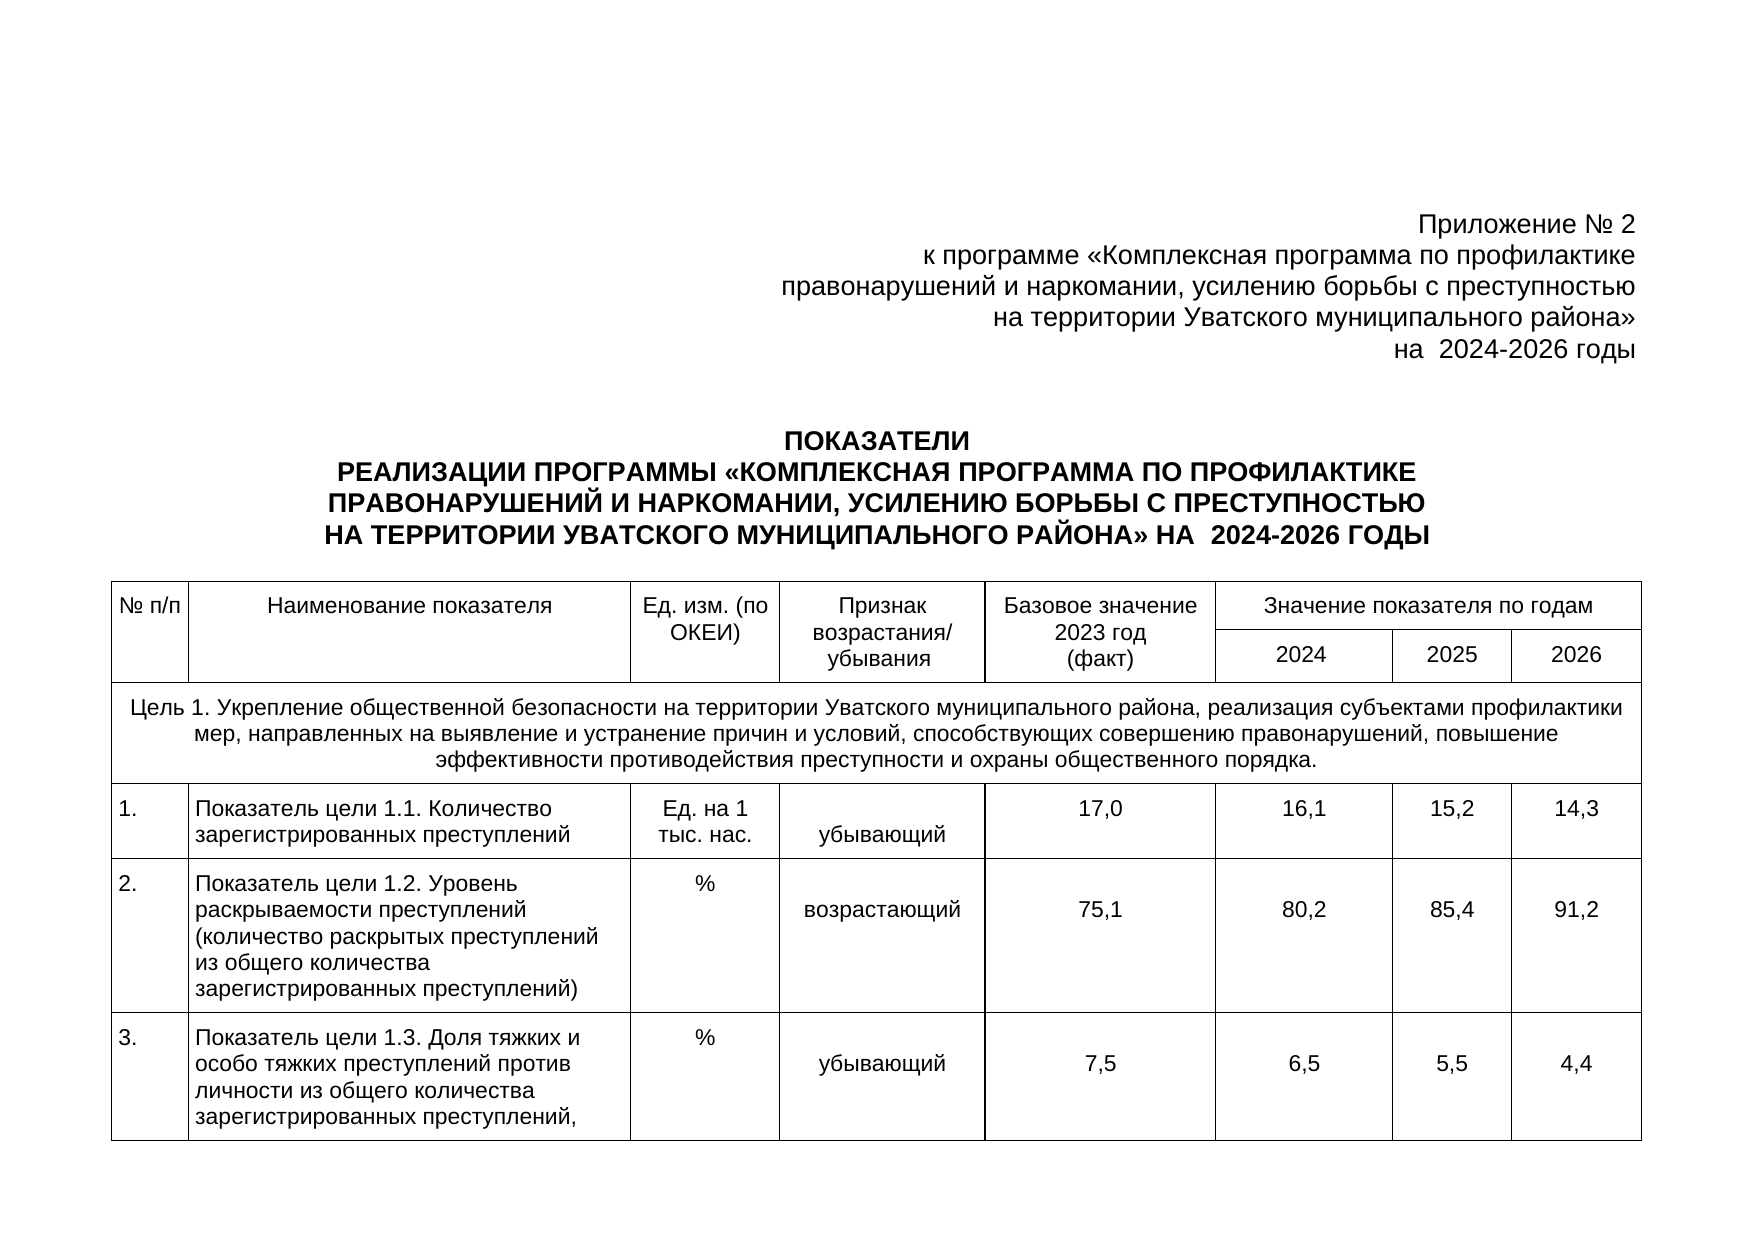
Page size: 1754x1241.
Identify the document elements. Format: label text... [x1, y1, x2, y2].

table_cell убывающий [780, 1013, 984, 1140]
table_cell 17,0 [986, 784, 1215, 858]
table_cell Ед. на 1 тыс. нас. [631, 784, 779, 858]
table_cell 75,1 [986, 859, 1215, 1012]
subtitle Приложение № 2 [118, 208, 1636, 239]
table_header Ед. изм. (по ОКЕИ) [631, 582, 779, 682]
table_cell 4,4 [1512, 1013, 1641, 1140]
text на территории Уватского муниципального района» [118, 301, 1636, 333]
table_cell 2026 [1512, 630, 1641, 682]
text правонарушений и наркомании, усилению борьбы с преступностью [118, 270, 1636, 301]
table_cell 2024 [1216, 630, 1392, 682]
table_cell возрастающий [780, 859, 984, 1012]
title ПРАВОНАРУШЕНИЙ И НАРКОМАНИИ, УСИЛЕНИЮ БОРЬБЫ С ПРЕСТУПНОСТЬЮ [118, 487, 1636, 519]
table_cell убывающий [780, 784, 984, 858]
table_cell 85,4 [1393, 859, 1511, 1012]
table_cell 80,2 [1216, 859, 1392, 1012]
table_cell % [631, 1013, 779, 1140]
table_cell 2025 [1393, 630, 1511, 682]
table_cell 7,5 [986, 1013, 1215, 1140]
table_header № п/п [112, 582, 188, 682]
text к программе «Комплексная программа по профилактике [118, 239, 1636, 270]
table_cell 91,2 [1512, 859, 1641, 1012]
title НА ТЕРРИТОРИИ УВАТСКОГО МУНИЦИПАЛЬНОГО РАЙОНА» НА 2024-2026 ГОДЫ [118, 519, 1636, 550]
table_header Признак возрастания/ убывания [780, 582, 984, 682]
table_cell 15,2 [1393, 784, 1511, 858]
table_cell Показатель цели 1.1. Количество зарегистрированных преступлений [189, 784, 630, 858]
table_cell 1. [112, 784, 188, 858]
table_cell Показатель цели 1.2. Уровень раскрываемости преступлений (количество раскрытых преступлений из общего количества зарегистрированных преступлений) [189, 859, 630, 1012]
table_cell 14,3 [1512, 784, 1641, 858]
title РЕАЛИЗАЦИИ ПРОГРАММЫ «КОМПЛЕКСНАЯ ПРОГРАММА ПО ПРОФИЛАКТИКЕ [118, 456, 1636, 487]
text на 2024-2026 годы [118, 333, 1636, 364]
table_cell 2. [112, 859, 188, 1012]
table_header Наименование показателя [189, 582, 630, 682]
table_cell % [631, 859, 779, 1012]
table_cell Показатель цели 1.3. Доля тяжких и особо тяжких преступлений против личности из общего количества зарегистрированных преступлений, [189, 1013, 630, 1140]
table_cell 3. [112, 1013, 188, 1140]
table_cell 16,1 [1216, 784, 1392, 858]
table_header Базовое значение 2023 год (факт) [986, 582, 1215, 682]
table_cell Цель 1. Укрепление общественной безопасности на территории Уватского муниципального района, реализация субъектами профилактики мер, направленных на выявление и устранение причин и условий, способствующих совершению правонарушений, повышение эффективности противодействия преступности и охраны общественного порядка. [112, 683, 1641, 783]
table_header Значение показателя по годам [1216, 582, 1641, 629]
title ПОКАЗАТЕЛИ [118, 425, 1636, 456]
table_cell 6,5 [1216, 1013, 1392, 1140]
table_cell 5,5 [1393, 1013, 1511, 1140]
